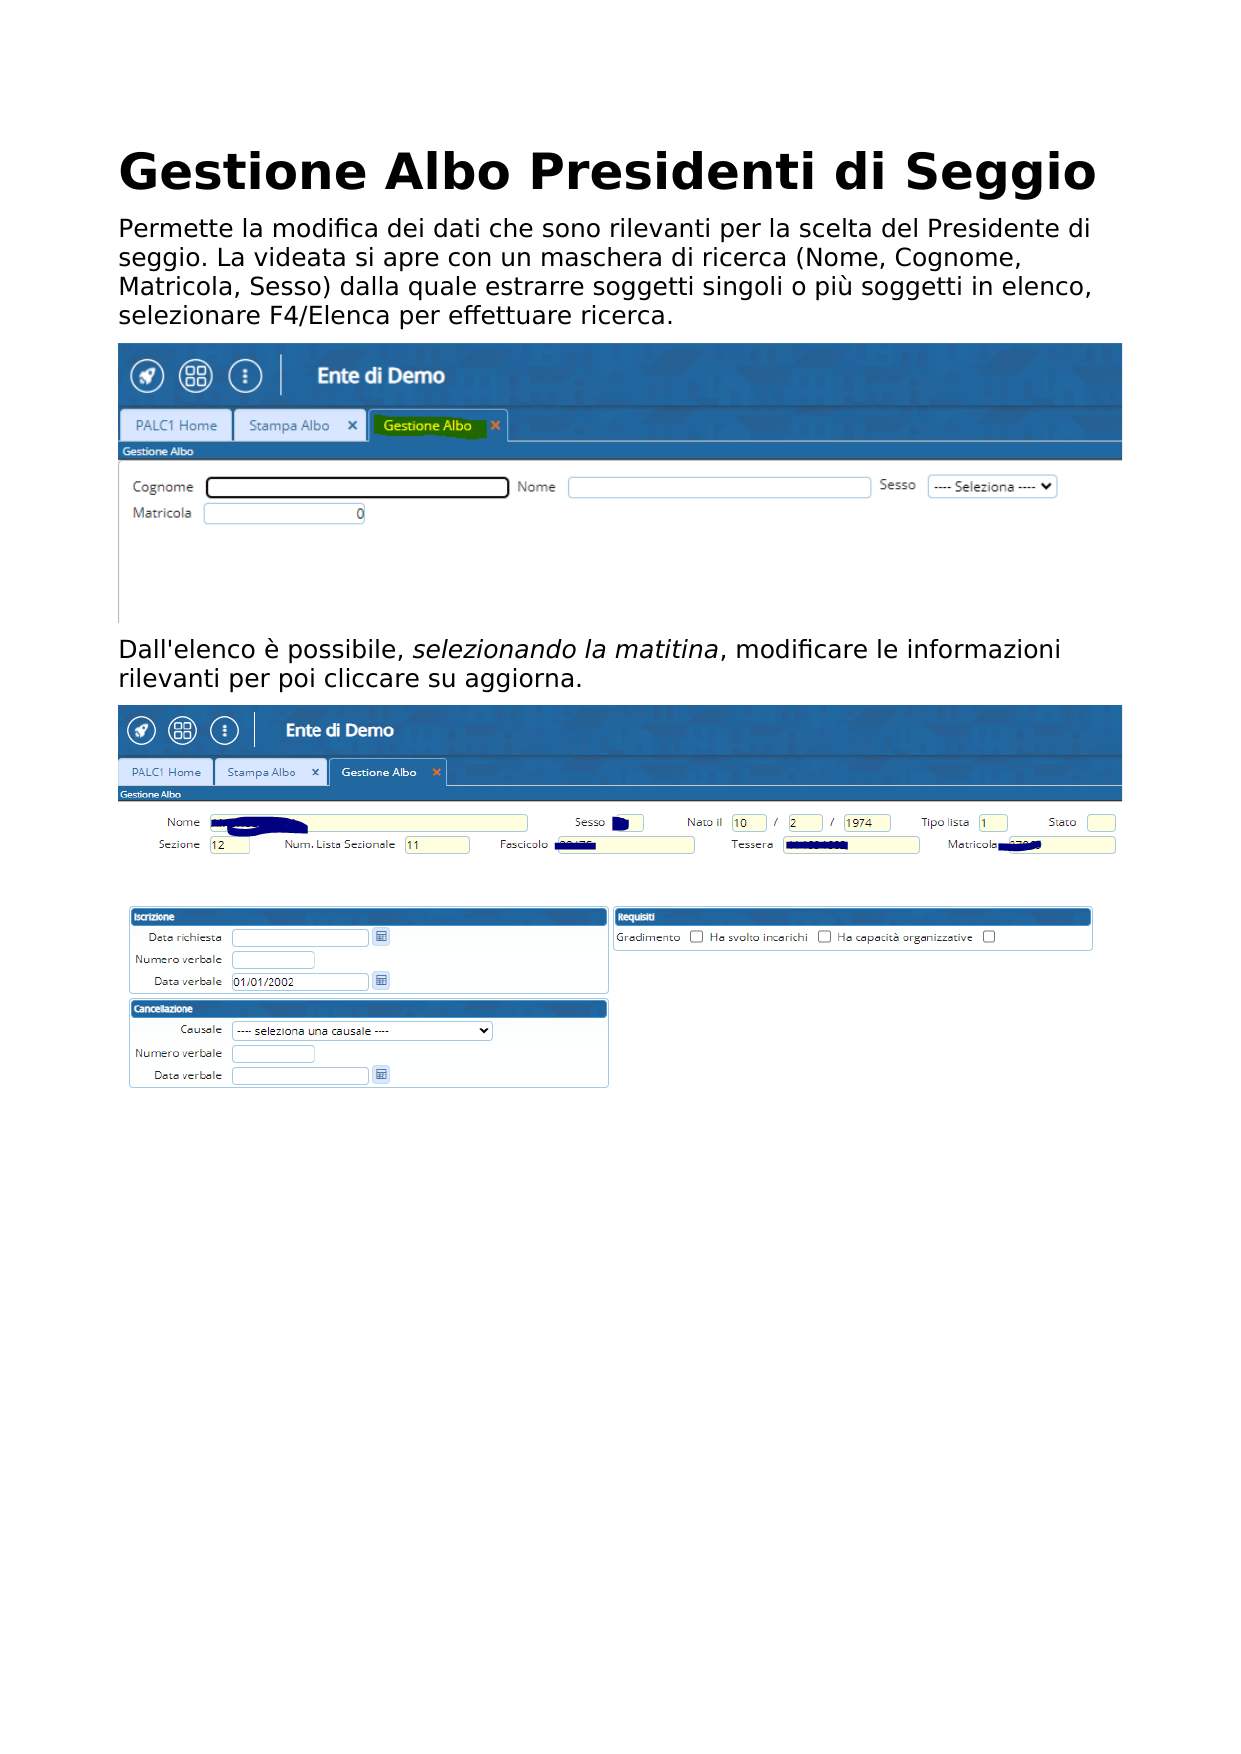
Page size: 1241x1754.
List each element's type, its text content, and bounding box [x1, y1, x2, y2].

text Permette la modifica dei dati che sono rilevanti per la scelta del Presidente di seggio. La videata si apre con un maschera di ricerca (Nome, Cognome, Matricola, Sesso) dalla quale estrarre soggetti singoli o più soggetti in elenco, selezionare F4/Elenca per effettuare ricerca. [118, 214, 1122, 331]
picture [118, 343, 1123, 623]
picture [118, 705, 1123, 1098]
subtitle Gestione Albo Presidenti di Seggio [118, 143, 1122, 201]
text Dall'elenco è possibile, selezionando la matitina, modificare le informazioni rilevanti per poi cliccare su aggiorna. [118, 635, 1122, 693]
